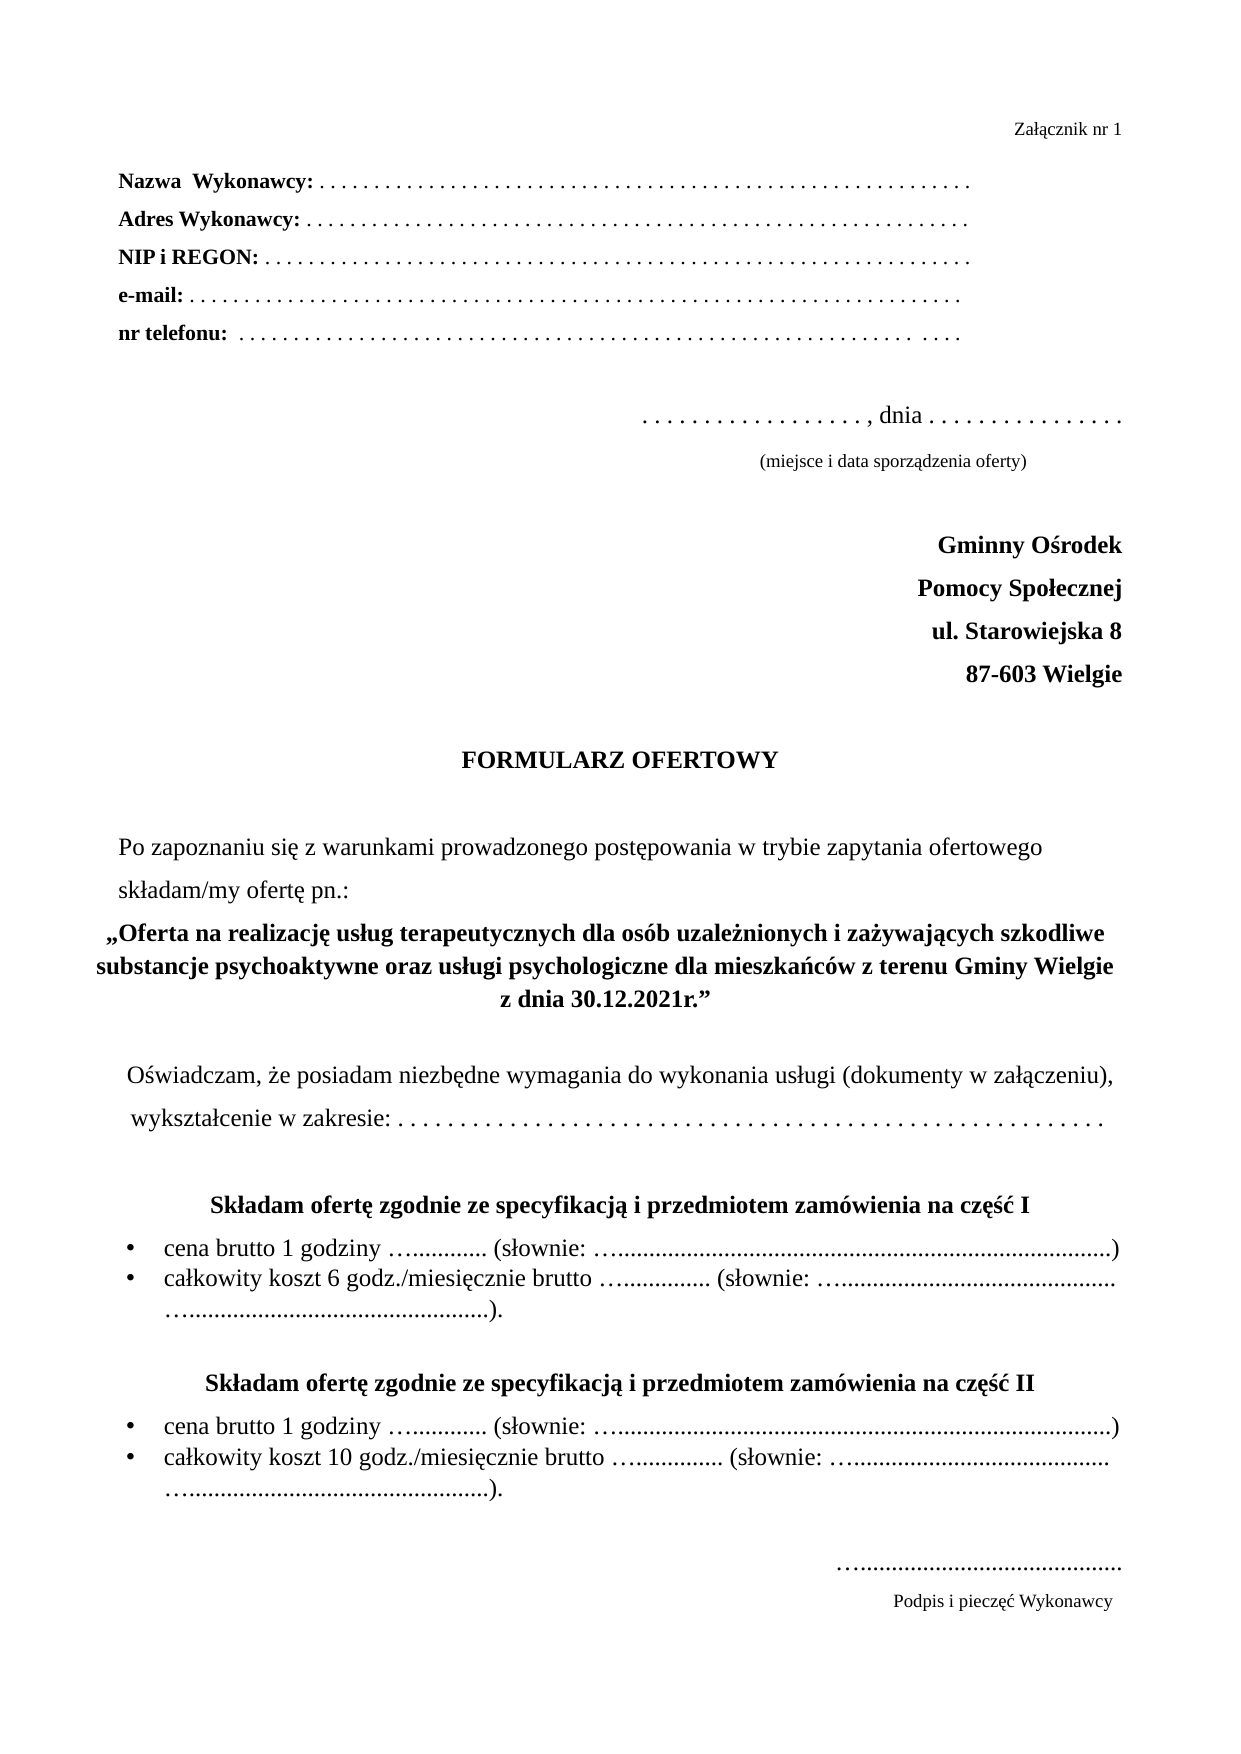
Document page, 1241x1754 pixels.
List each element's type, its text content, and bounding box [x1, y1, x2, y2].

text e-mail: . . . . . . . . . . . . . . . . . . . . . . . . . . . . . . . . . . . . . . . . . . . . . . . . . . . . . . . . . . . . . . . . . . . . . . . [118, 282, 1122, 307]
text Składam ofertę zgodnie ze specyfikacją i przedmiotem zamówienia na część II [118, 1368, 1122, 1397]
text Pomocy Społecznej [118, 573, 1122, 602]
list całkowity koszt 6 godz./miesięcznie brutto ….............. (słownie: …............................................ [126, 1263, 1122, 1292]
text NIP i REGON: . . . . . . . . . . . . . . . . . . . . . . . . . . . . . . . . . . . . . . . . . . . . . . . . . . . . . . . . . . . . . . . . . [118, 244, 1122, 269]
text (miejsce i data sporządzenia oferty) [118, 444, 1122, 472]
list …................................................). [126, 1473, 1122, 1501]
text ….......................................... [118, 1547, 1122, 1575]
text Podpis i pieczęć Wykonawcy [118, 1590, 1122, 1611]
text Oświadczam, że posiadam niezbędne wymagania do wykonania usługi (dokumenty w załączeniu), wykształcenie w zakresie: . . . . . . . . . . . . . . . . . . . . . . . . . . . . . . . . . . . . . . . . . . . . . . . . . . . . . . . . . [118, 1060, 1122, 1132]
text Gminny Ośrodek [118, 530, 1122, 559]
list cena brutto 1 godziny …............ (słownie: …...............................................................................) [126, 1233, 1122, 1262]
text Nazwa Wykonawcy: . . . . . . . . . . . . . . . . . . . . . . . . . . . . . . . . . . . . . . . . . . . . . . . . . . . . . . . . . . . . [118, 168, 1122, 194]
list …................................................). [126, 1294, 1122, 1323]
list cena brutto 1 godziny …............ (słownie: …...............................................................................) [126, 1411, 1122, 1440]
text ul. Starowiejska 8 [118, 616, 1122, 645]
text . . . . . . . . . . . . . . . . . . , dnia . . . . . . . . . . . . . . . . [118, 401, 1122, 429]
text nr telefonu: . . . . . . . . . . . . . . . . . . . . . . . . . . . . . . . . . . . . . . . . . . . . . . . . . . . . . . . . . . . . . . . . . . [118, 320, 1122, 345]
text Adres Wykonawcy: . . . . . . . . . . . . . . . . . . . . . . . . . . . . . . . . . . . . . . . . . . . . . . . . . . . . . . . . . . . . . [118, 206, 1122, 231]
text 87-603 Wielgie [118, 659, 1122, 688]
text Składam ofertę zgodnie ze specyfikacją i przedmiotem zamówienia na część I [118, 1190, 1122, 1218]
list całkowity koszt 10 godz./miesięcznie brutto ….............. (słownie: …......................................... [126, 1442, 1122, 1471]
text Załącznik nr 1 [118, 118, 1122, 140]
text „Oferta na realizację usług terapeutycznych dla osób uzależnionych i zażywających szkodliwe substancje psychoaktywne oraz usługi psychologiczne dla mieszkańców z terenu Gminy Wielgie z dnia 30.12.2021r.” [88, 918, 1122, 1013]
text FORMULARZ OFERTOWY [118, 746, 1122, 774]
text Po zapoznaniu się z warunkami prowadzonego postępowania w trybie zapytania ofertowego składam/my ofertę pn.: [118, 832, 1122, 904]
